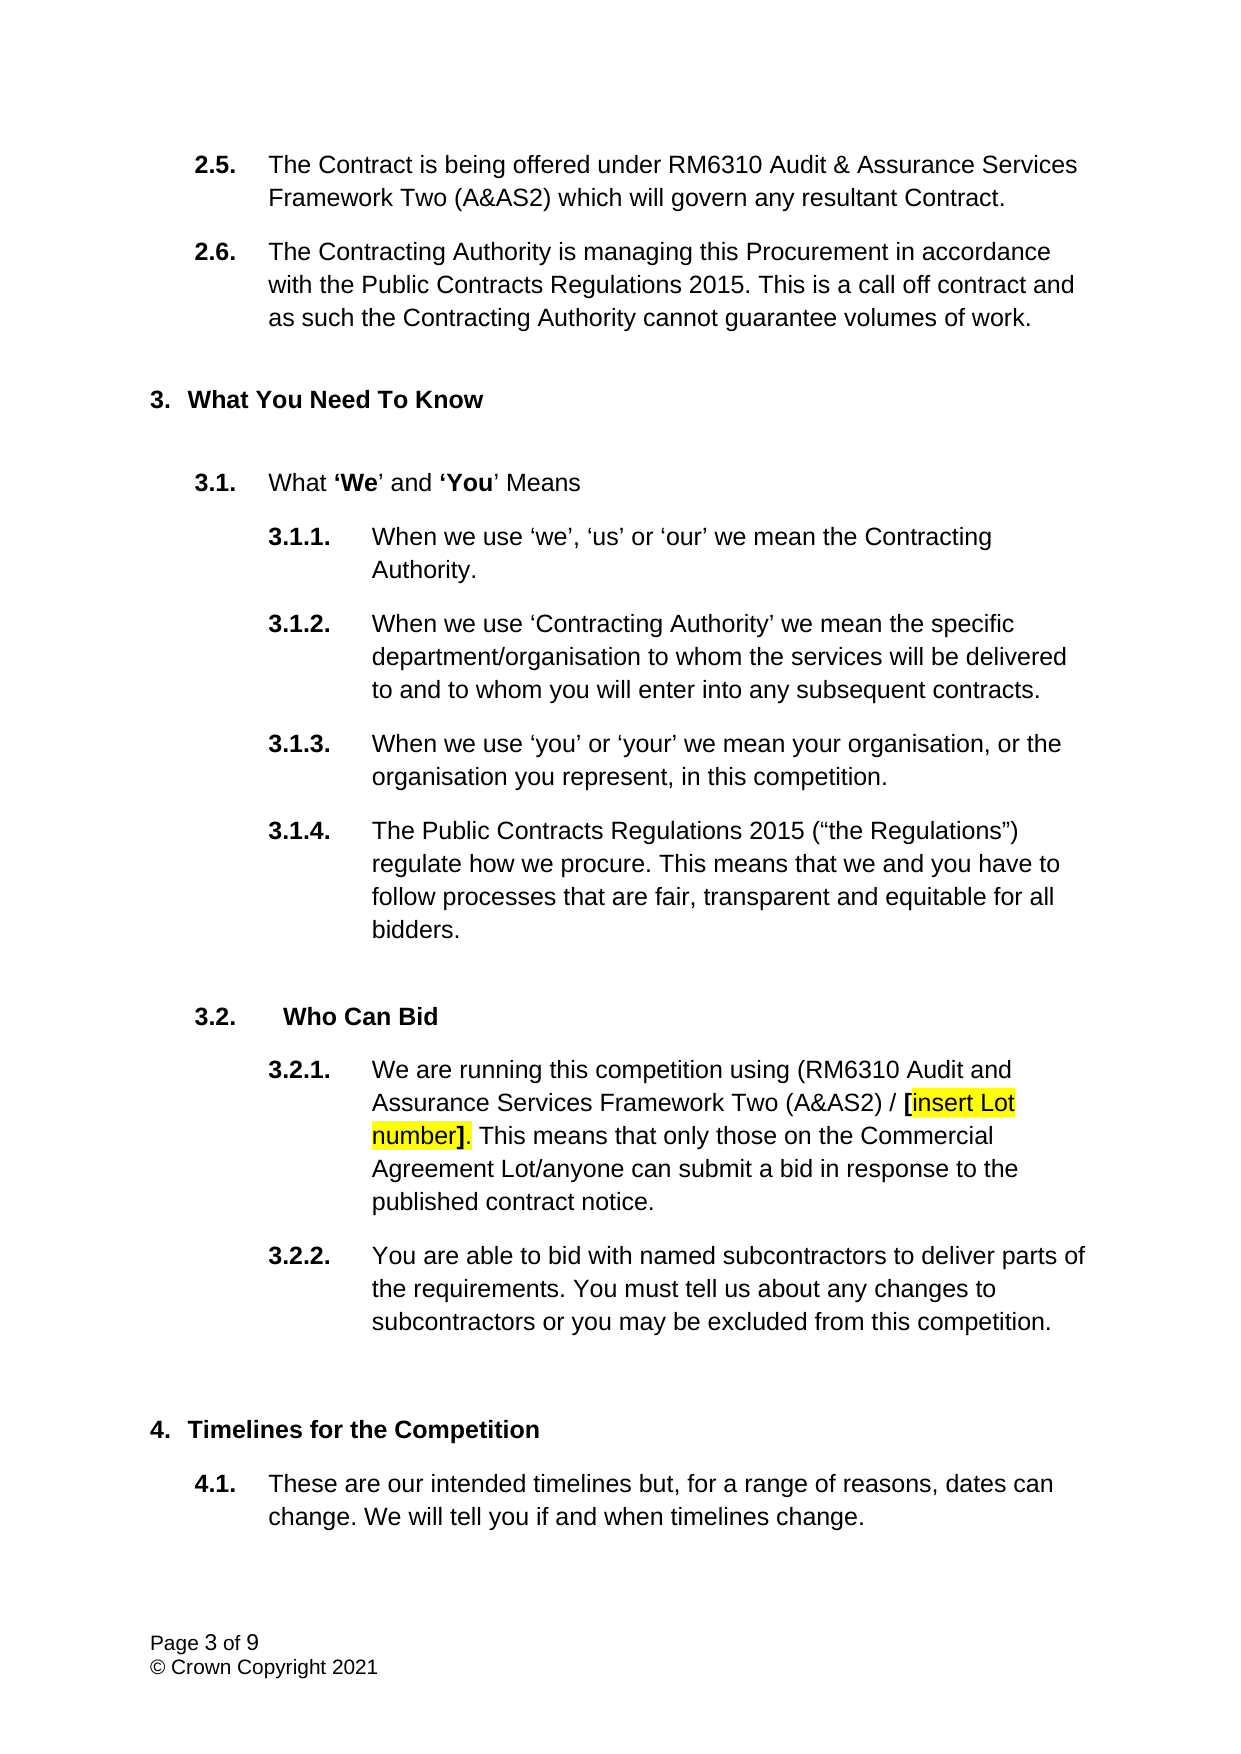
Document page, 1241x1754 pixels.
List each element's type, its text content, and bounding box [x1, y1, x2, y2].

list When we use ‘we’, ‘us’ or ‘our’ we mean the Contracting Authority. [268, 522, 1090, 584]
list When we use ‘Contracting Authority’ we mean the specific department/organisation to whom the services will be delivered to and to whom you will enter into any subsequent contracts. [268, 609, 1090, 704]
list We are running this competition using (RM6310 Audit and Assurance Services Framework Two (A&AS2) / [insert Lot number]. This means that only those on the Commercial Agreement Lot/anyone can submit a bid in response to the published contract notice. [268, 1055, 1090, 1216]
subtitle Who Can Bid [194, 1001, 1090, 1030]
list What ‘We’ and ‘You’ Means [194, 468, 1090, 497]
list You are able to bid with named subcontractors to deliver parts of the requirements. You must tell us about any changes to subcontractors or you may be excluded from this competition. [268, 1241, 1090, 1336]
subtitle What You Need To Know [150, 386, 1090, 414]
list The Contracting Authority is managing this Procurement in accordance with the Public Contracts Regulations 2015. This is a call off contract and as such the Contracting Authority cannot guarantee volumes of work. [194, 237, 1090, 332]
subtitle Timelines for the Competition [150, 1415, 1090, 1444]
list The Public Contracts Regulations 2015 (“the Regulations”) regulate how we procure. This means that we and you have to follow processes that are fair, transparent and equitable for all bidders. [268, 816, 1090, 943]
list When we use ‘you’ or ‘your’ we mean your organisation, or the organisation you represent, in this competition. [268, 729, 1090, 791]
list These are our intended timelines but, for a range of reasons, dates can change. We will tell you if and when timelines change. [194, 1469, 1090, 1531]
list The Contract is being offered under RM6310 Audit & Assurance Services Framework Two (A&AS2) which will govern any resultant Contract. [194, 150, 1090, 212]
